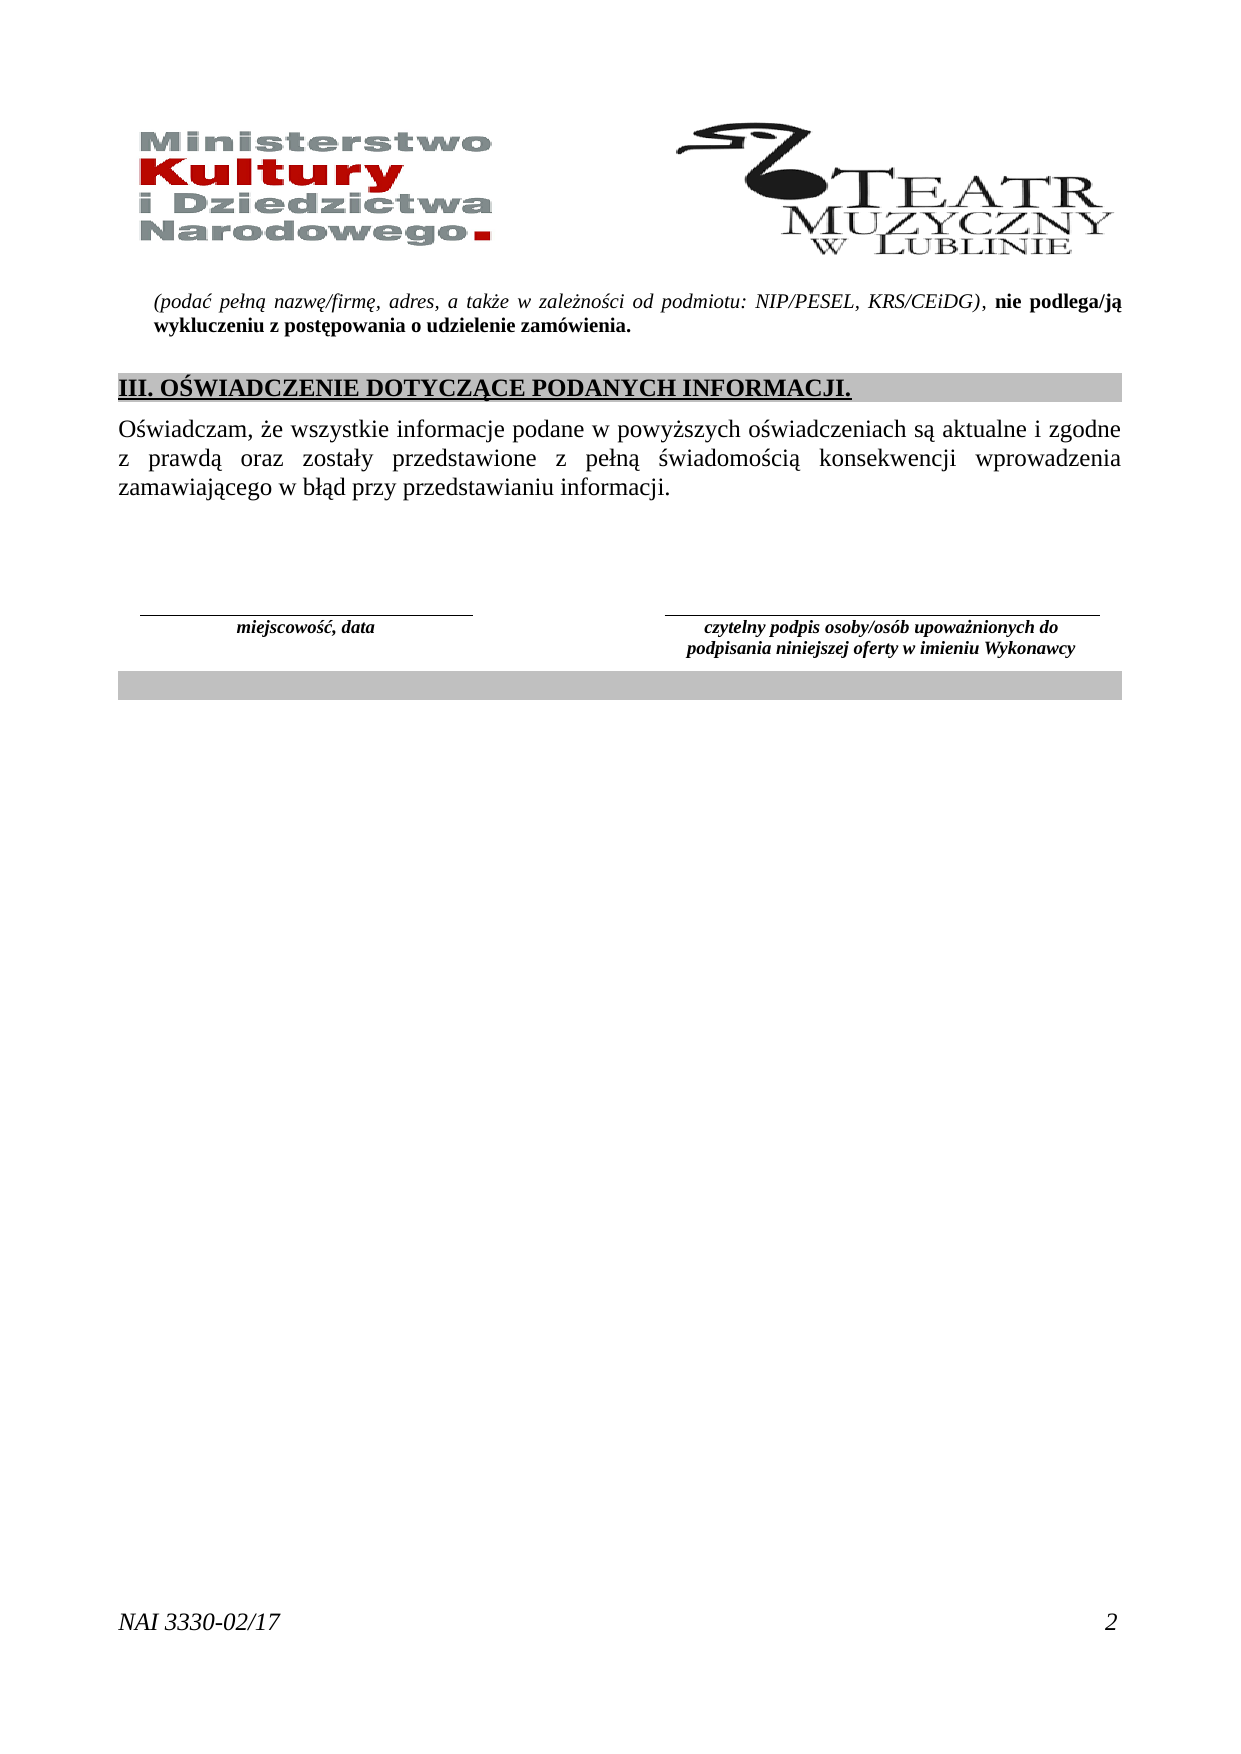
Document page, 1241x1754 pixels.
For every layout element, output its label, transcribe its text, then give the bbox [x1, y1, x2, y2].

picture [119, 119, 513, 258]
picture [665, 116, 1120, 257]
table_cell miejscowość, data [140, 616, 473, 671]
table_cell [473, 615, 664, 671]
text Oświadczam, że wszystkie informacje podane w powyższych oświadczeniach są aktualne i zgodne z prawdą oraz zostały przedstawione z pełną świadomością konsekwencji wprowadzenia zamawiającego w błąd przy przedstawianiu informacji. [118, 414, 1122, 501]
table_header [473, 580, 664, 614]
text III. OŚWIADCZENIE DOTYCZĄCE PODANYCH INFORMACJI. [118, 373, 1122, 402]
table_cell czytelny podpis osoby/osób upoważnionych do podpisania niniejszej oferty w imieniu Wykonawcy [665, 616, 1100, 671]
text (podać pełną nazwę/firmę, adres, a także w zależności od podmiotu: NIP/PESEL, KRS/CEiDG), nie podlega/ją wykluczeniu z postępowania o udzielenie zamówienia. [153, 288, 1122, 337]
table_header [665, 580, 1100, 614]
table_header [140, 580, 473, 614]
